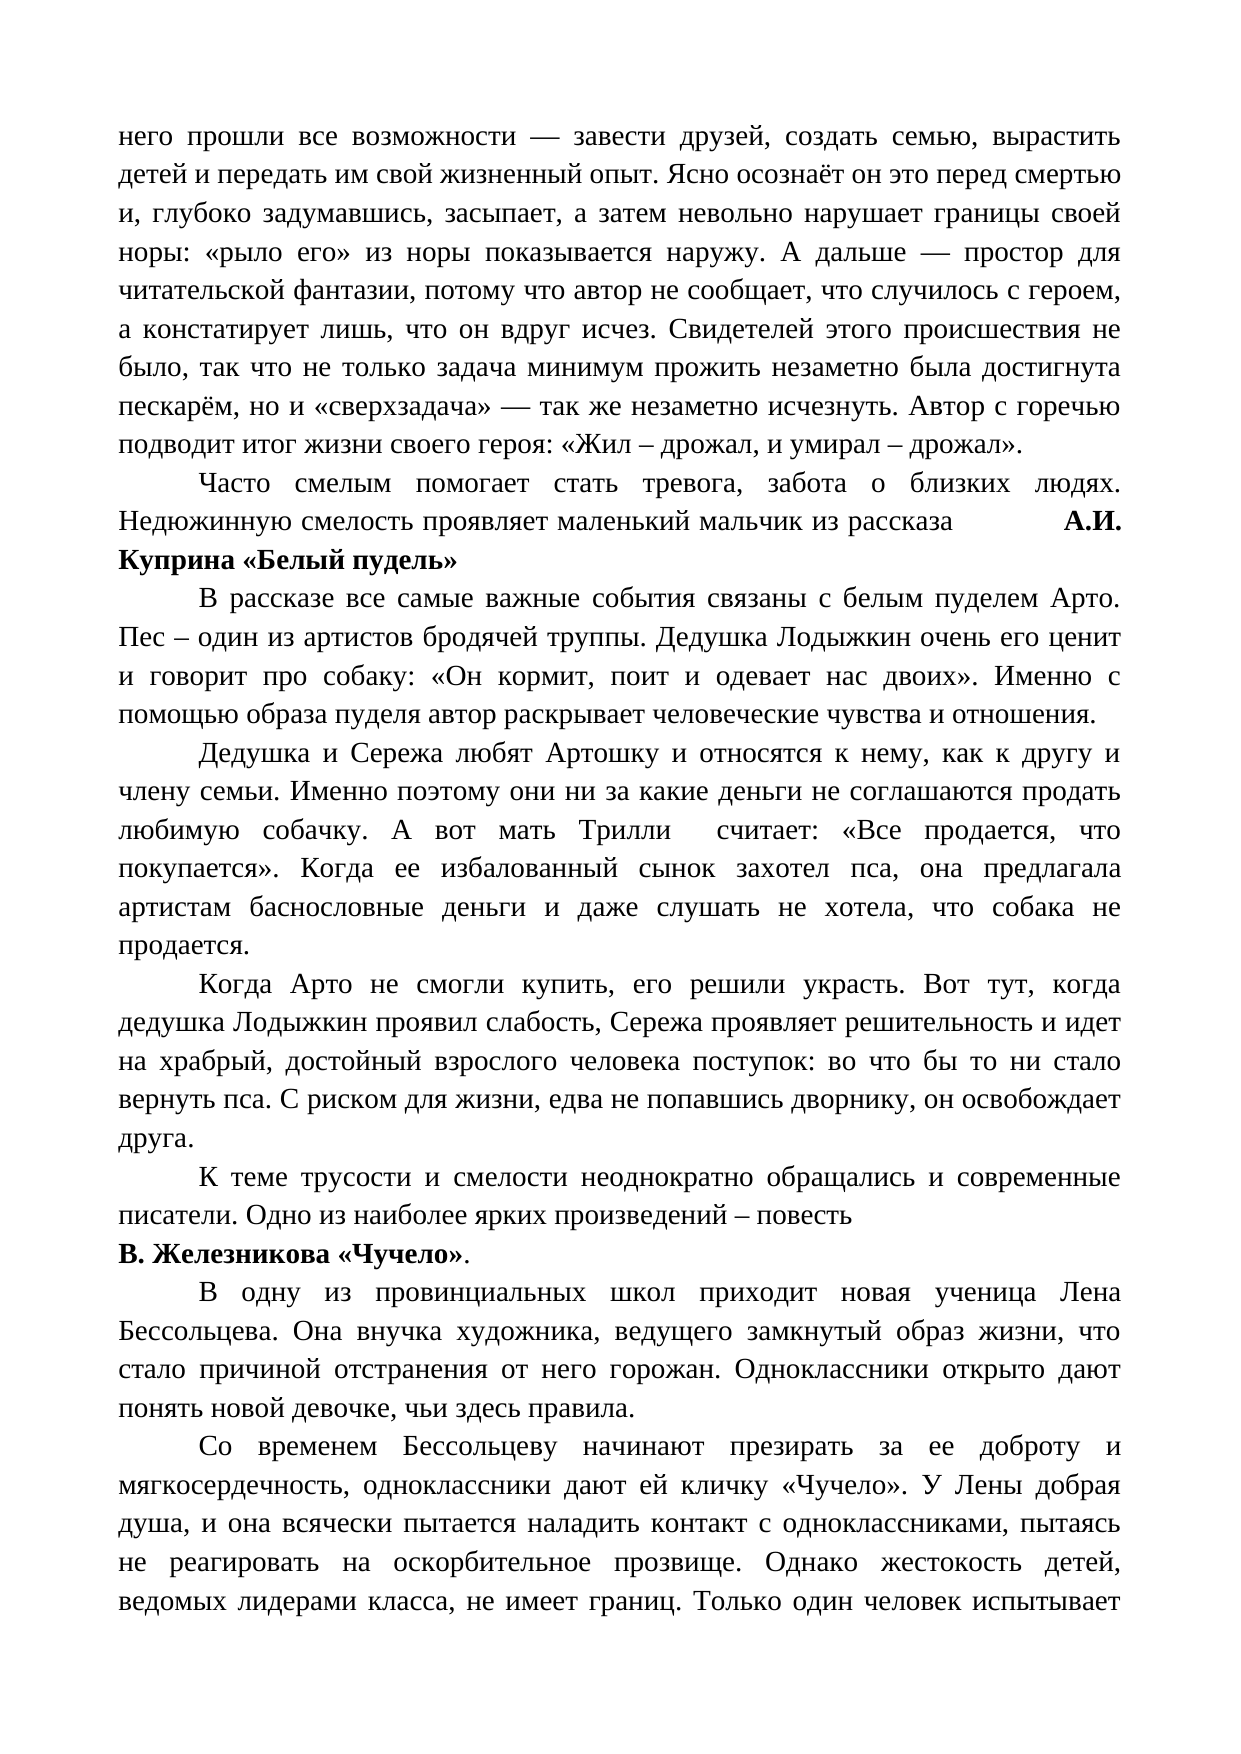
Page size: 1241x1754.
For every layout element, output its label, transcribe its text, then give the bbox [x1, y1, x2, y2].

text В. Железникова «Чучело». [118, 1236, 1122, 1269]
text В рассказе все самые важные события связаны с белым пуделем Арто. Пес – один из артистов бродячей труппы. Дедушка Лодыжкин очень его ценит и говорит про собаку: «Он кормит, поит и одевает нас двоих». Именно с помощью образа пуделя автор раскрывает человеческие чувства и отношения. [118, 581, 1122, 730]
text В одну из провинциальных школ приходит новая ученица Лена Бессольцева. Она внучка художника, ведущего замкнутый образ жизни, что стало причиной отстранения от него горожан. Одноклассники открыто дают понять новой девочке, чьи здесь правила. [118, 1274, 1122, 1423]
text Часто смелым помогает стать тревога, забота о близких людях. Недюжинную смелость проявляет маленький мальчик из рассказа А.И. Куприна «Белый пудель» [118, 465, 1122, 576]
text Дедушка и Сережа любят Артошку и относятся к нему, как к другу и члену семьи. Именно поэтому они ни за какие деньги не соглашаются продать любимую собачку. А вот мать Трилли считает: «Все продается, что покупается». Когда ее избалованный сынок захотел пса, она предлагала артистам баснословные деньги и даже слушать не хотела, что собака не продается. [118, 735, 1122, 961]
text К теме трусости и смелости неоднократно обращались и современные писатели. Одно из наиболее ярких произведений – повесть [118, 1159, 1122, 1231]
text Когда Арто не смогли купить, его решили украсть. Вот тут, когда дедушка Лодыжкин проявил слабость, Сережа проявляет решительность и идет на храбрый, достойный взрослого человека поступок: во что бы то ни стало вернуть пса. С риском для жизни, едва не попавшись дворнику, он освобождает друга. [118, 966, 1122, 1154]
text Со временем Бессольцеву начинают презирать за ее доброту и мягкосердечность, одноклассники дают ей кличку «Чучело». У Лены добрая душа, и она всячески пытается наладить контакт с одноклассниками, пытаясь не реагировать на оскорбительное прозвище. Однако жестокость детей, ведомых лидерами класса, не имеет границ. Только один человек испытывает [118, 1428, 1122, 1616]
text него прошли все возможности — завести друзей, создать семью, вырастить детей и передать им свой жизненный опыт. Ясно осознаёт он это перед смертью и, глубоко задумавшись, засыпает, а затем невольно нарушает границы своей норы: «рыло его» из норы показывается наружу. А дальше — простор для читательской фантазии, потому что автор не сообщает, что случилось с героем, а констатирует лишь, что он вдруг исчез. Свидетелей этого происшествия не было, так что не только задача минимум прожить незаметно была достигнута пескарём, но и «сверхзадача» — так же незаметно исчезнуть. Автор с горечью подводит итог жизни своего героя: «Жил – дрожал, и умирал – дрожал». [118, 118, 1122, 460]
